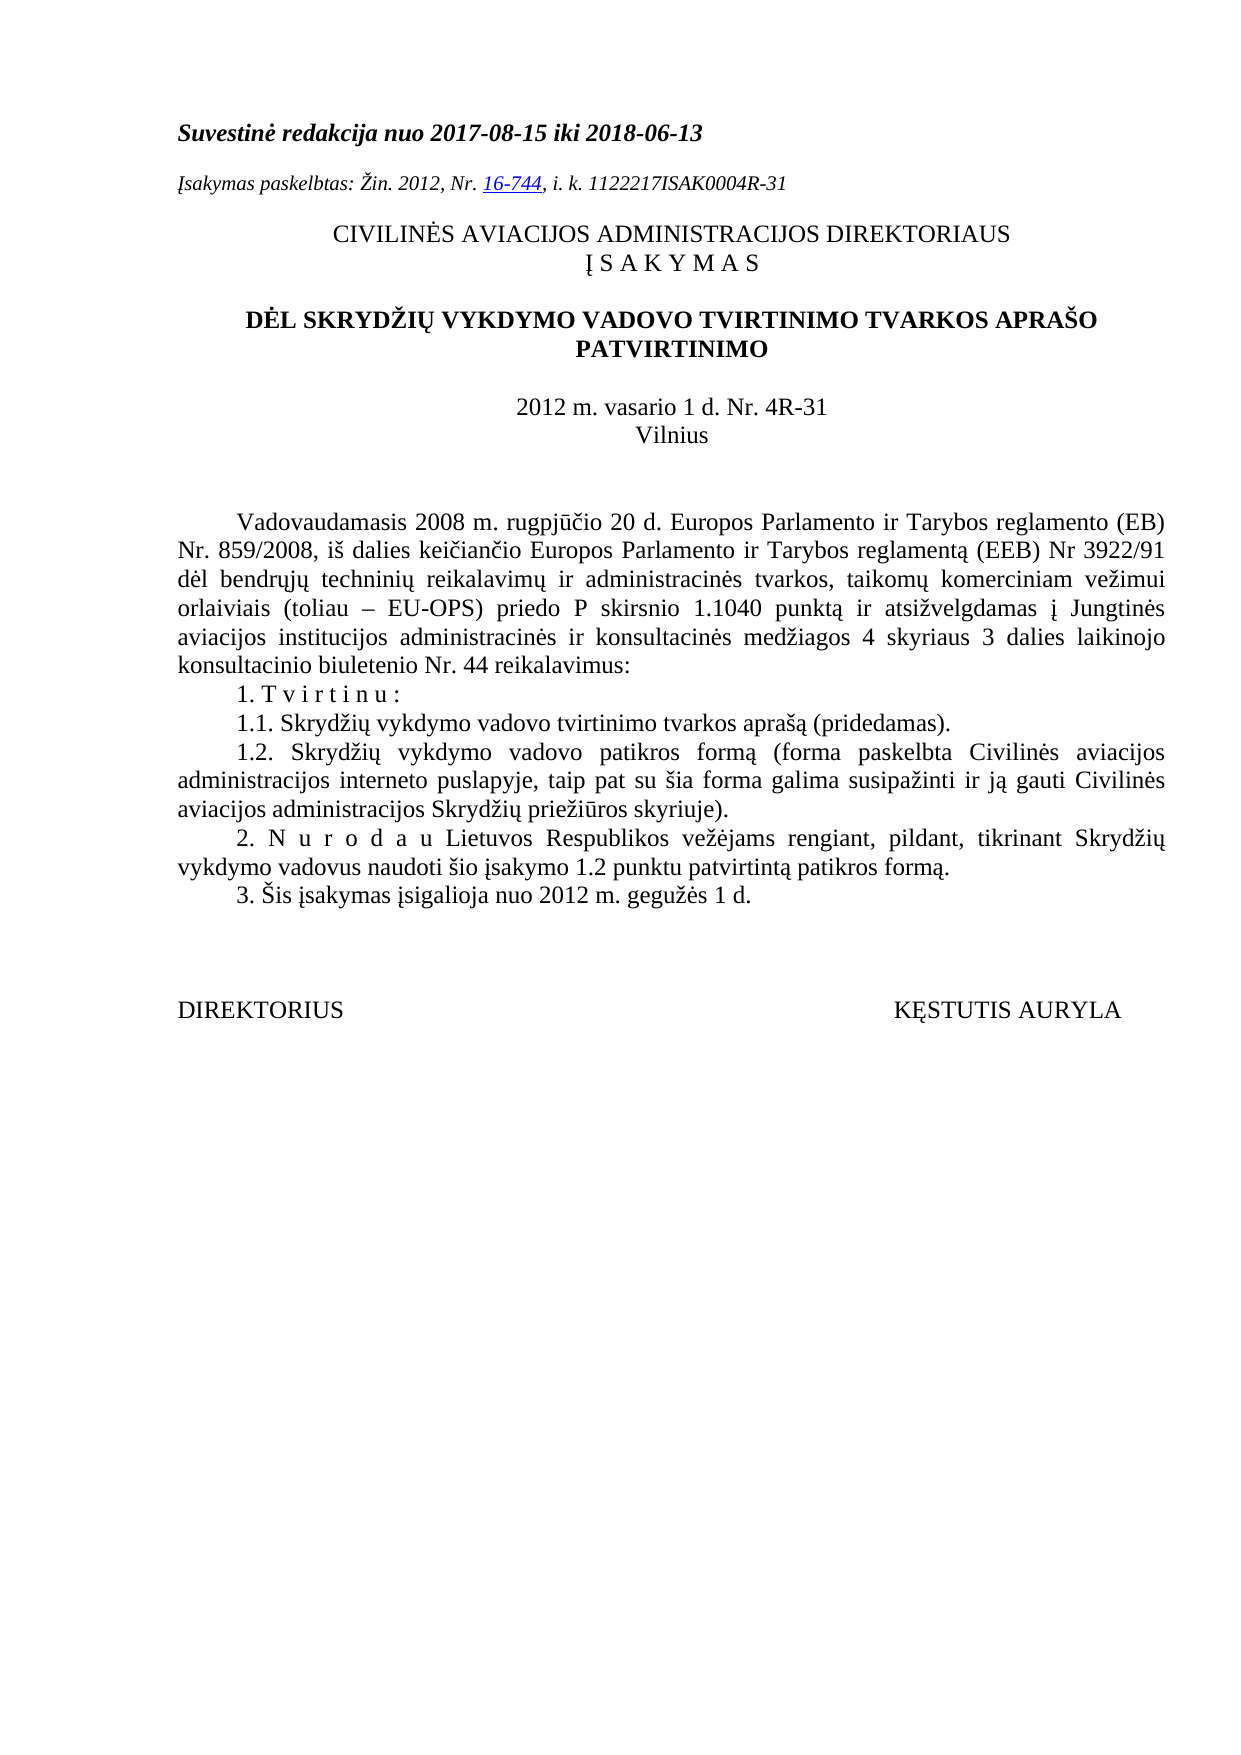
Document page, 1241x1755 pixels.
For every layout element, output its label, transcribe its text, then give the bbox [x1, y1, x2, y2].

text Vilnius [177, 420, 1166, 449]
text 1.2. Skrydžių vykdymo vadovo patikros formą (forma paskelbta Civilinės aviacijos administracijos interneto puslapyje, taip pat su šia forma galima susipažinti ir ją gauti Civilinės aviacijos administracijos Skrydžių priežiūros skyriuje). [177, 737, 1166, 823]
text 3. Šis įsakymas įsigalioja nuo 2012 m. gegužės 1 d. [177, 880, 1166, 909]
text 1.1. Skrydžių vykdymo vadovo tvirtinimo tvarkos aprašą (pridedamas). [177, 708, 1166, 737]
text CIVILINĖS AVIACIJOS ADMINISTRACIJOS DIREKTORIAUS [177, 219, 1166, 248]
text Į S A K Y M A S [177, 248, 1166, 277]
text Suvestinė redakcija nuo 2017-08-15 iki 2018-06-13 [177, 118, 1166, 147]
text 2. N u r o d a u Lietuvos Respublikos vežėjams rengiant, pildant, tikrinant Skrydžių vykdymo vadovus naudoti šio įsakymo 1.2 punktu patvirtintą patikros formą. [177, 823, 1166, 880]
text Įsakymas paskelbtas: Žin. 2012, Nr. 16-744, i. k. 1122217ISAK0004R-31 [177, 171, 1166, 195]
text Vadovaudamasis 2008 m. rugpjūčio 20 d. Europos Parlamento ir Tarybos reglamento (EB) Nr. 859/2008, iš dalies keičiančio Europos Parlamento ir Tarybos reglamentą (EEB) Nr 3922/91 dėl bendrųjų techninių reikalavimų ir administracinės tvarkos, taikomų komerciniam vežimui orlaiviais (toliau – EU-OPS) priedo P skirsnio 1.1040 punktą ir atsižvelgdamas į Jungtinės aviacijos institucijos administracinės ir konsultacinės medžiagos 4 skyriaus 3 dalies laikinojo konsultacinio biuletenio Nr. 44 reikalavimus: [177, 507, 1166, 679]
text 2012 m. vasario 1 d. Nr. 4R-31 [177, 392, 1166, 420]
text Direktorius Kęstutis Auryla [177, 995, 1166, 1024]
text DĖL SKRYDŽIŲ VYKDYMO VADOVO TVIRTINIMO TVARKOS APRAŠO PATVIRTINIMO [177, 305, 1166, 363]
text 1. T v i r t i n u : [177, 679, 1166, 708]
